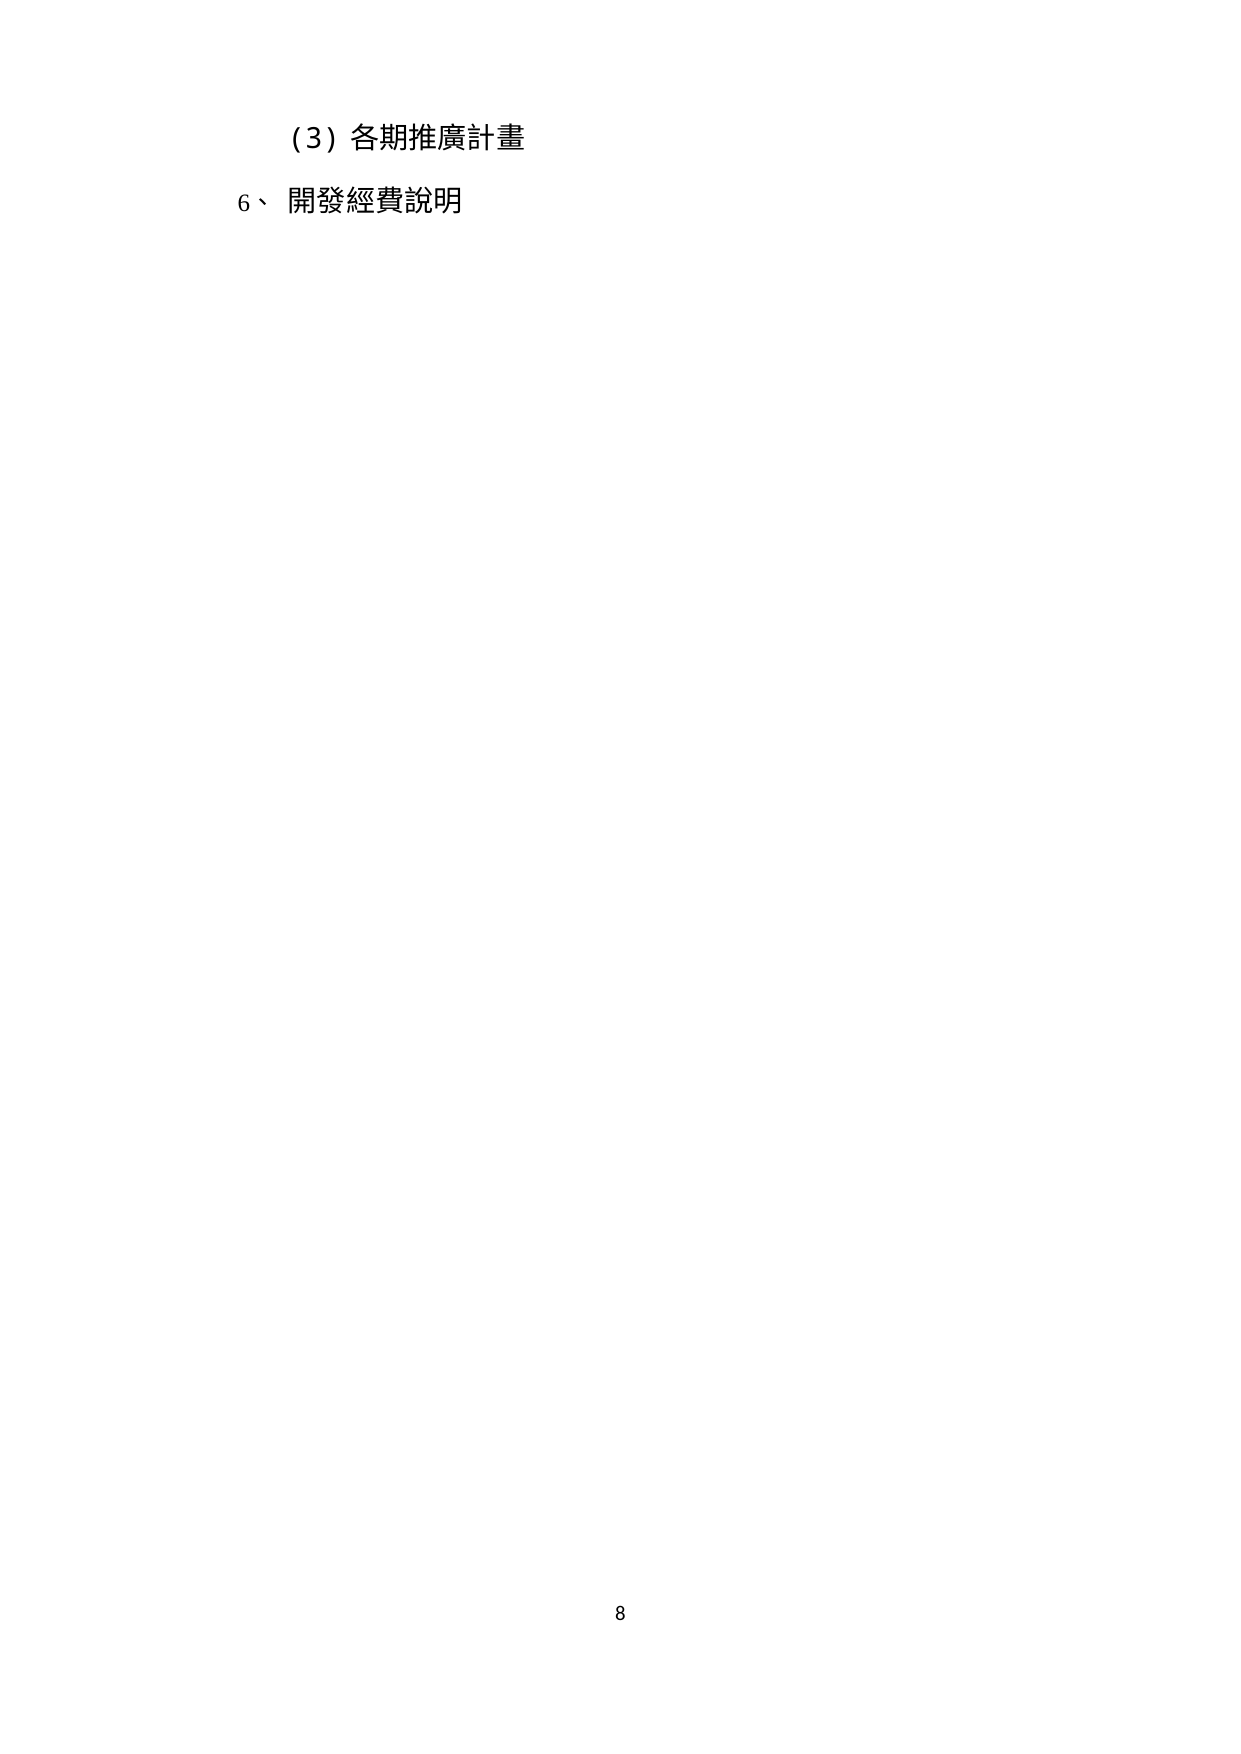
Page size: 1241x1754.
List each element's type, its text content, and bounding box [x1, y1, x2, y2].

list 開發經費說明 [237, 157, 1053, 219]
list 各期推廣計畫 [287, 94, 1053, 157]
